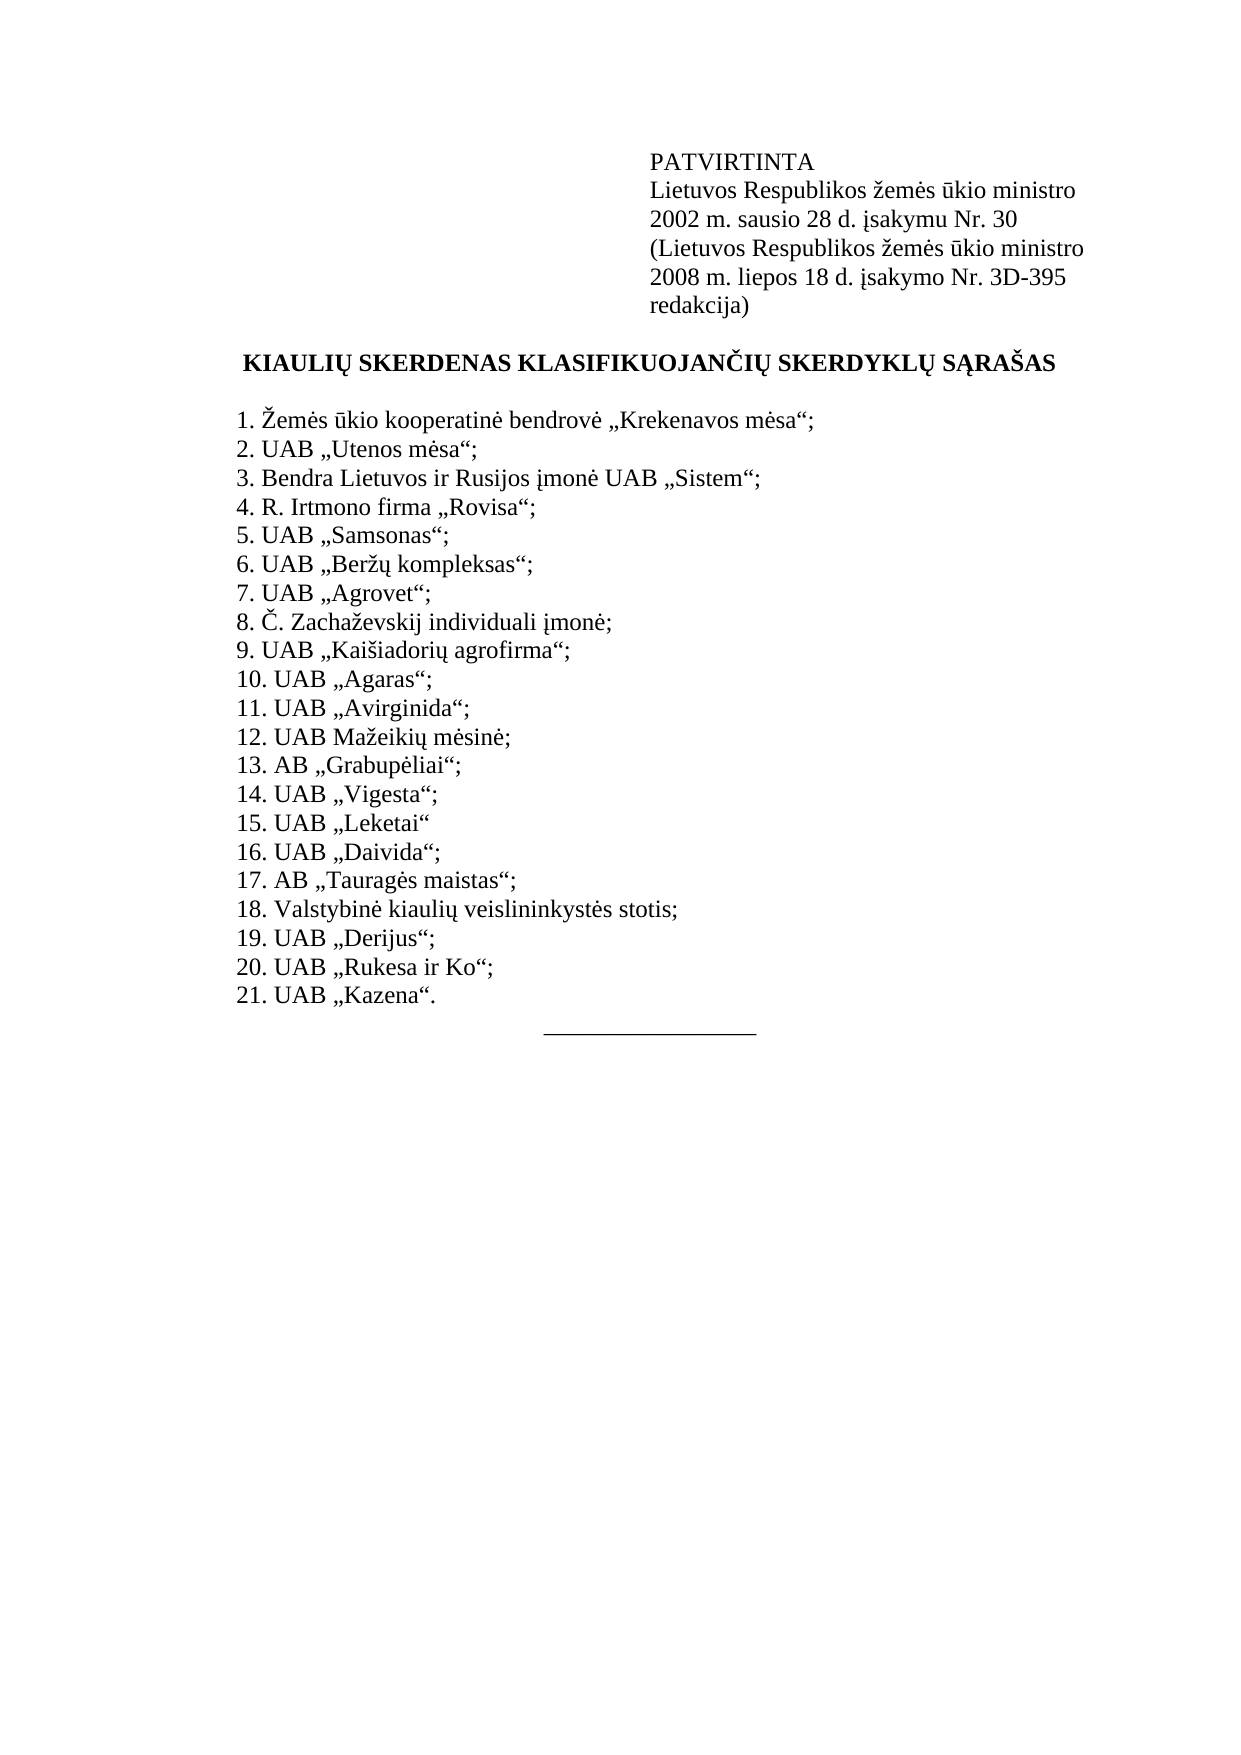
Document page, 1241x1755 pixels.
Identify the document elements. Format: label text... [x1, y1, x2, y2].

text 17. AB „Tauragės maistas“; [177, 866, 1122, 894]
text 21. UAB „Kazena“. [177, 981, 1122, 1009]
text 1. Žemės ūkio kooperatinė bendrovė „Krekenavos mėsa“; [177, 406, 1122, 434]
text 13. AB „Grabupėliai“; [177, 751, 1122, 779]
text 8. Č. Zachaževskij individuali įmonė; [177, 607, 1122, 636]
text 18. Valstybinė kiaulių veislininkystės stotis; [177, 894, 1122, 923]
text 15. UAB „Leketai“ [177, 808, 1122, 837]
text 4. R. Irtmono firma „Rovisa“; [177, 492, 1122, 521]
text 19. UAB „Derijus“; [177, 923, 1122, 952]
text 10. UAB „Agaras“; [177, 664, 1122, 693]
text 3. Bendra Lietuvos ir Rusijos įmonė UAB „Sistem“; [177, 463, 1122, 492]
text 5. UAB „Samsonas“; [177, 521, 1122, 549]
text Lietuvos Respublikos žemės ūkio ministro 2002 m. sausio 28 d. įsakymu Nr. 30 [649, 176, 1122, 233]
text 11. UAB „Avirginida“; [177, 693, 1122, 722]
text 2. UAB „Utenos mėsa“; [177, 434, 1122, 463]
text (Lietuvos Respublikos žemės ūkio ministro 2008 m. liepos 18 d. įsakymo Nr. 3D-395 redakcija) [649, 233, 1122, 319]
text _________________ [177, 1009, 1122, 1038]
text 7. UAB „Agrovet“; [177, 578, 1122, 607]
text 20. UAB „Rukesa ir Ko“; [177, 952, 1122, 981]
text 12. UAB Mažeikių mėsinė; [177, 722, 1122, 751]
text 6. UAB „Beržų kompleksas“; [177, 549, 1122, 578]
text 16. UAB „Daivida“; [177, 837, 1122, 866]
text 9. UAB „Kaišiadorių agrofirma“; [177, 636, 1122, 664]
text 14. UAB „Vigesta“; [177, 779, 1122, 808]
text PATVIRTINTA [649, 147, 1122, 176]
text KIAULIŲ SKERDENAS KLASIFIKUOJANČIŲ SKERDYKLŲ SĄRAŠAS [177, 348, 1122, 377]
